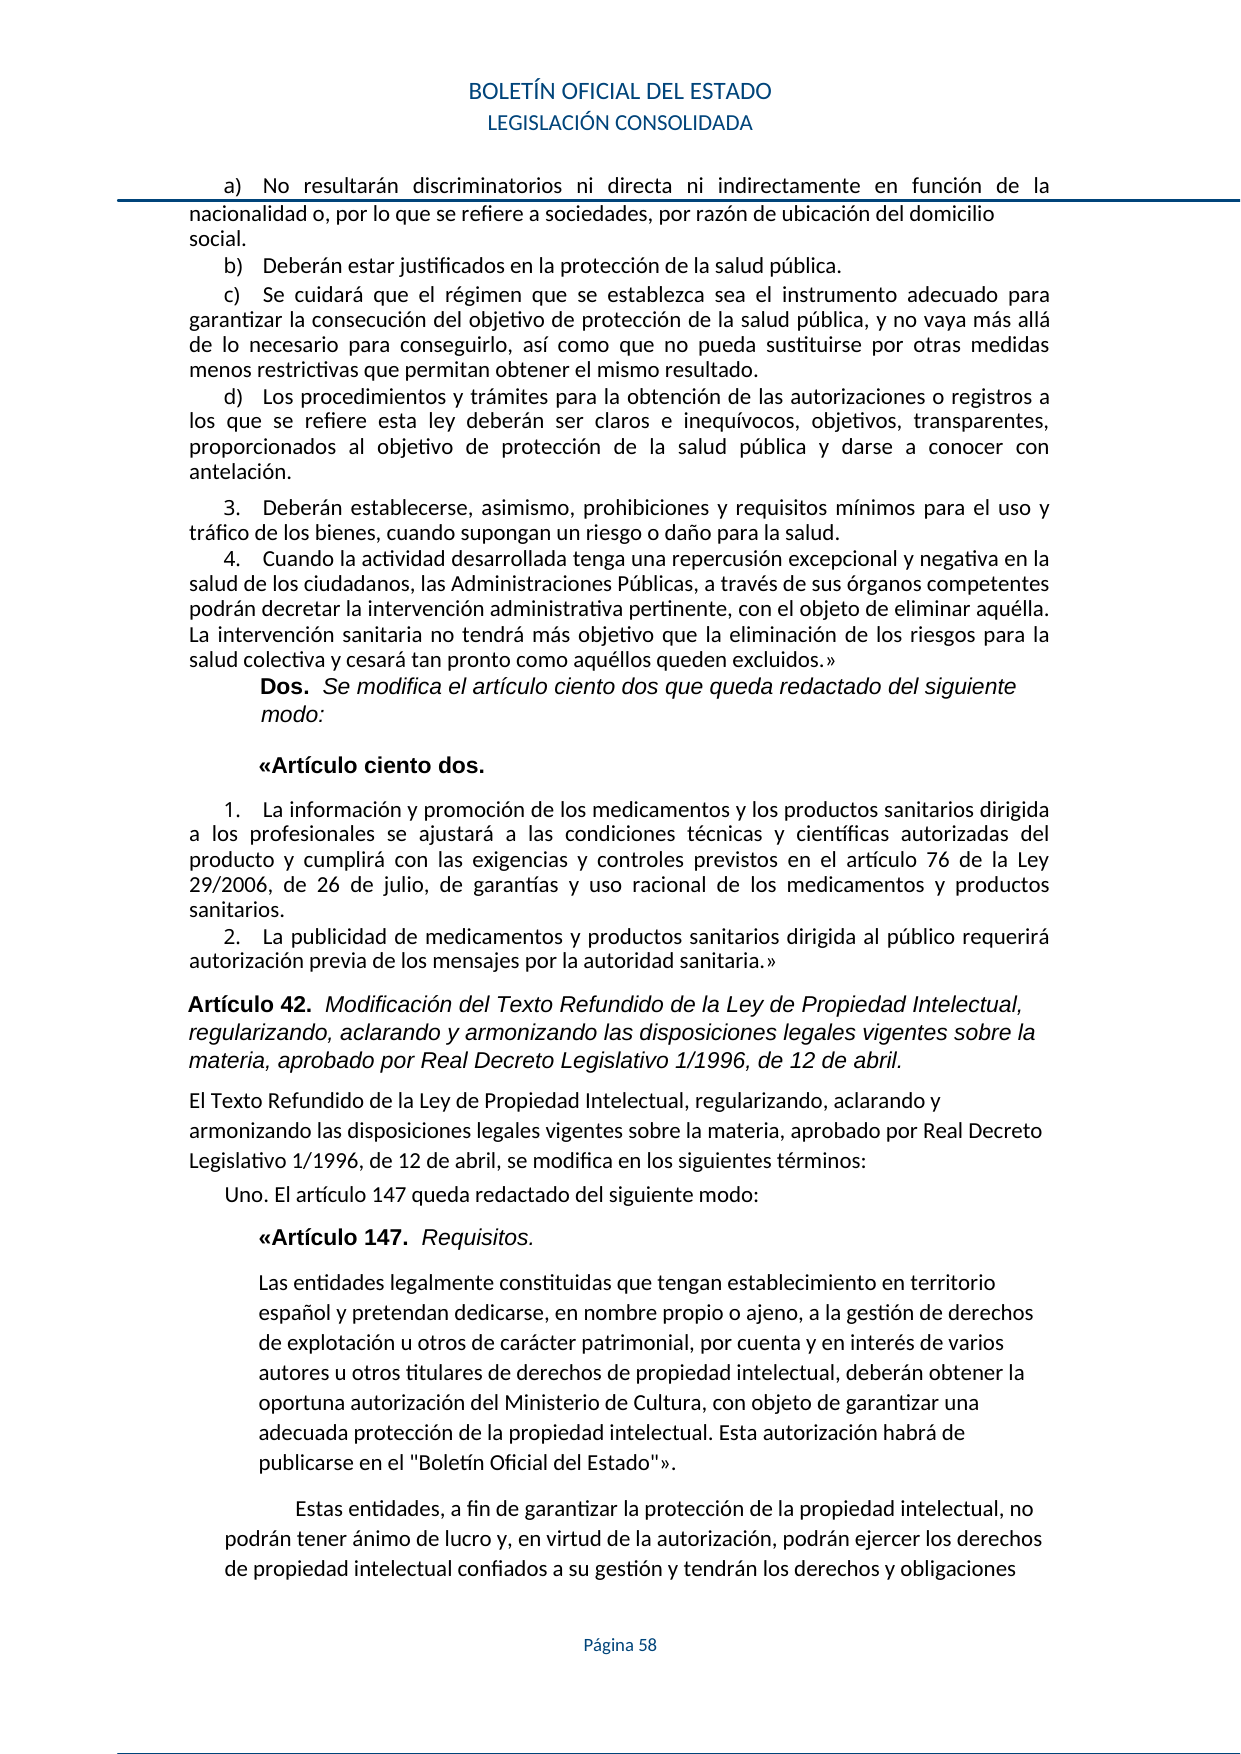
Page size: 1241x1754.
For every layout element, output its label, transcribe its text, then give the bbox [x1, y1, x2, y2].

list Se cuidará que el régimen que se establezca sea el instrumento adecuado para garantizar la consecución del objetivo de protección de la salud pública, y no vaya más allá de lo necesario para conseguirlo, así como que no pueda sustituirse por otras medidas menos restrictivas que permitan obtener el mismo resultado. [189, 282, 1051, 383]
text Artículo 42. Modificación del Texto Refundido de la Ley de Propiedad Intelectual, regularizando, aclarando y armonizando las disposiciones legales vigentes sobre la materia, aprobado por Real Decreto Legislativo 1/1996, de 12 de abril. [187, 991, 1051, 1073]
text «Artículo 147. Requisitos. [258, 1224, 1051, 1250]
text Estas entidades, a fin de garantizar la protección de la propiedad intelectual, no podrán tener ánimo de lucro y, en virtud de la autorización, podrán ejercer los derechos de propiedad intelectual confiados a su gestión y tendrán los derechos y obligaciones [224, 1494, 1051, 1582]
text Uno. El artículo 147 queda redactado del siguiente modo: [224, 1180, 1051, 1208]
list Deberán establecerse, asimismo, prohibiciones y requisitos mínimos para el uso y tráfico de los bienes, cuando supongan un riesgo o daño para la salud. [189, 495, 1051, 546]
list Los procedimientos y trámites para la obtención de las autorizaciones o registros a los que se refiere esta ley deberán ser claros e inequívocos, objetivos, transparentes, proporcionados al objetivo de protección de la salud pública y darse a conocer con antelación. [189, 384, 1051, 485]
list Cuando la actividad desarrollada tenga una repercusión excepcional y negativa en la salud de los ciudadanos, las Administraciones Públicas, a través de sus órganos competentes podrán decretar la intervención administrativa pertinente, con el objeto de eliminar aquélla. La intervención sanitaria no tendrá más objetivo que la eliminación de los riesgos para la salud colectiva y cesará tan pronto como aquéllos queden excluidos.» [189, 546, 1051, 673]
list Deberán estar justificados en la protección de la salud pública. [189, 253, 1051, 278]
text Las entidades legalmente constituidas que tengan establecimiento en territorio español y pretendan dedicarse, en nombre propio o ajeno, a la gestión de derechos de explotación u otros de carácter patrimonial, por cuenta y en interés de varios autores u otros titulares de derechos de propiedad intelectual, deberán obtener la oportuna autorización del Ministerio de Cultura, con objeto de garantizar una adecuada protección de la propiedad intelectual. Esta autorización habrá de publicarse en el "Boletín Oficial del Estado"». [258, 1268, 1051, 1476]
text El Texto Refundido de la Ley de Propiedad Intelectual, regularizando, aclarando y armonizando las disposiciones legales vigentes sobre la materia, aprobado por Real Decreto Legislativo 1/1996, de 12 de abril, se modifica en los siguientes términos: [189, 1086, 1051, 1174]
text Dos. Se modifica el artículo ciento dos que queda redactado del siguiente modo: [260, 673, 1051, 728]
list La publicidad de medicamentos y productos sanitarios dirigida al público requerirá autorización previa de los mensajes por la autoridad sanitaria.» [189, 924, 1051, 974]
list nacionalidad o, por lo que se refiere a sociedades, por razón de ubicación del domicilio social. [189, 202, 1051, 252]
text «Artículo ciento dos. [258, 752, 1051, 779]
list No resultarán discriminatorios ni directa ni indirectamente en función de la [189, 173, 1051, 199]
list La información y promoción de los medicamentos y los productos sanitarios dirigida a los profesionales se ajustará a las condiciones técnicas y científicas autorizadas del producto y cumplirá con las exigencias y controles previstos en el artículo 76 de la Ley 29/2006, de 26 de julio, de garantías y uso racional de los medicamentos y productos sanitarios. [189, 797, 1051, 923]
